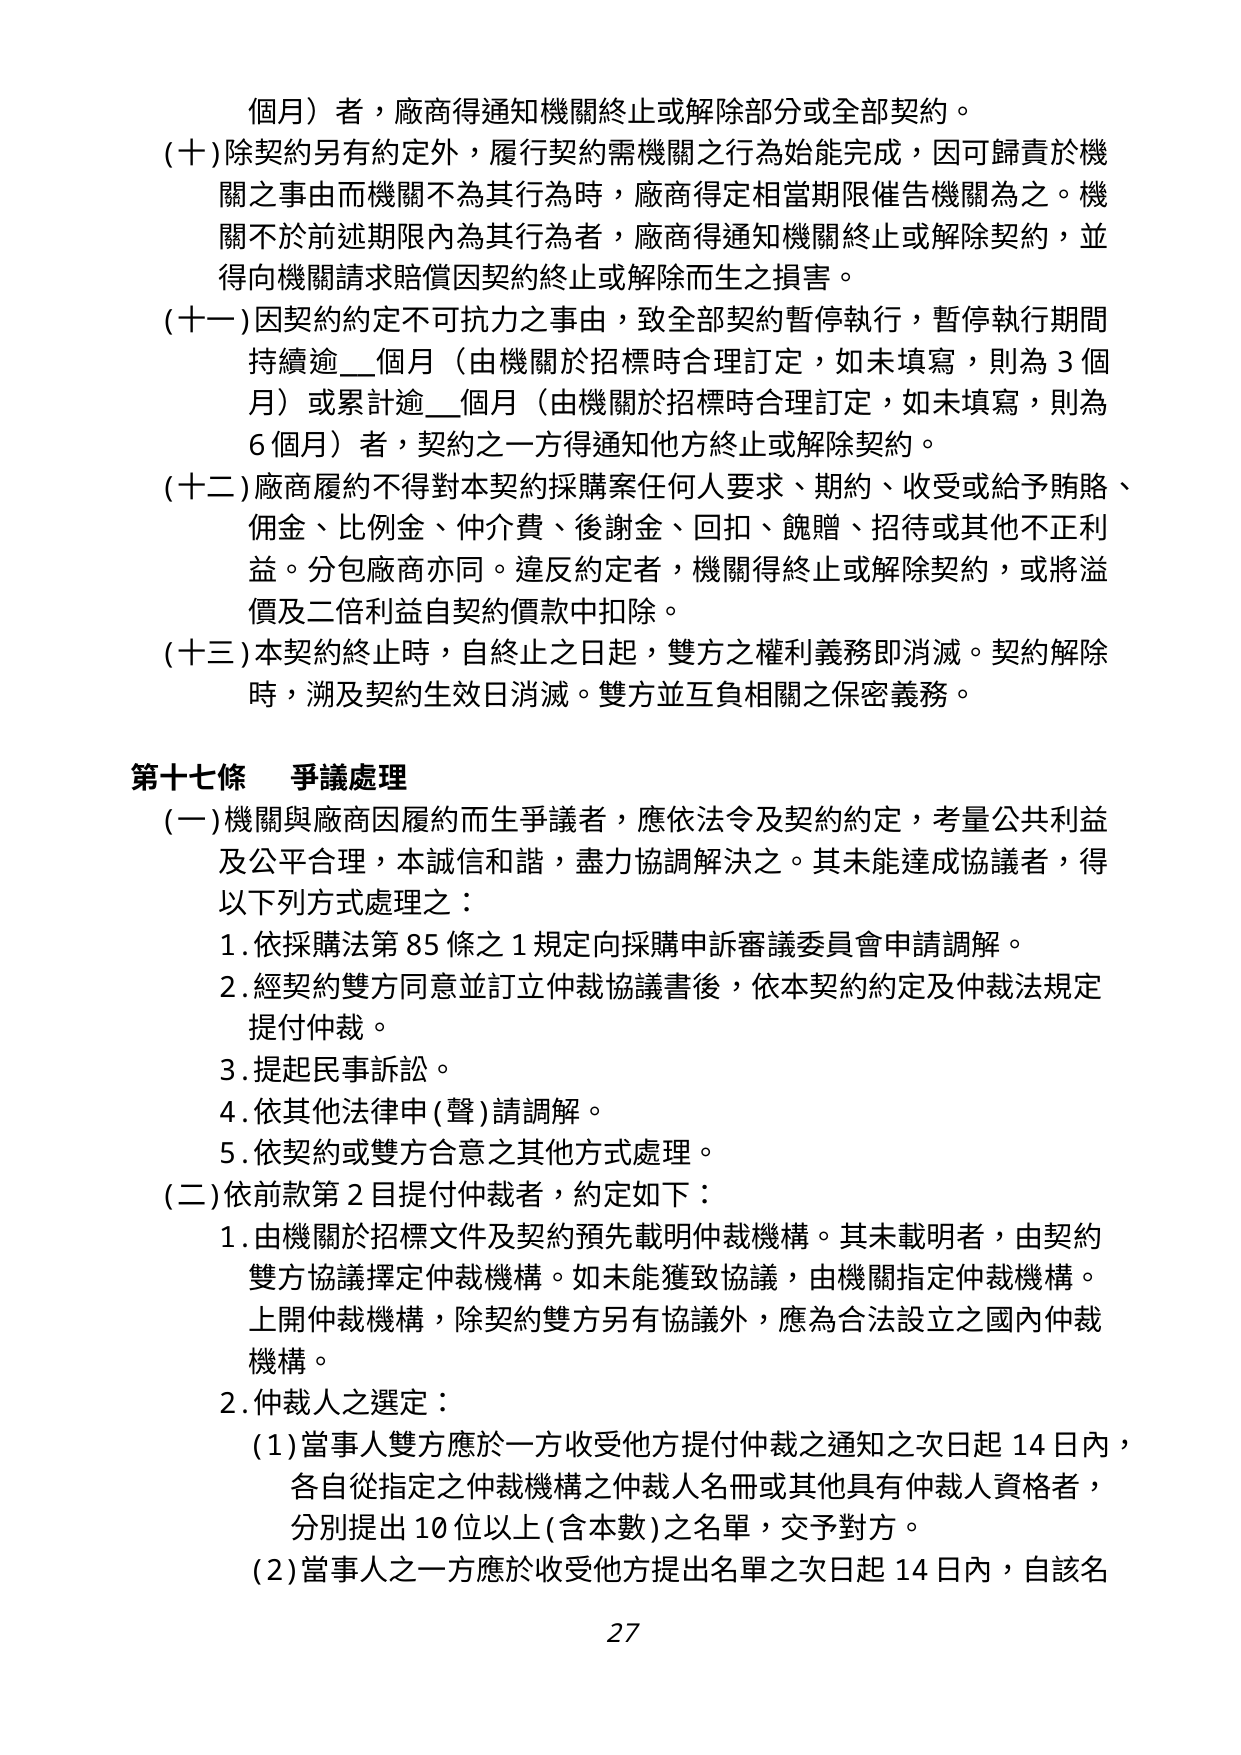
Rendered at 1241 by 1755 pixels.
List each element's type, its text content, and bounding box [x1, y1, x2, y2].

text (一)機關與廠商因履約而生爭議者，應依法令及契約約定，考量公共利益及公平合理，本誠信和諧，盡力協調解決之。其未能達成協議者，得以下列方式處理之： [159, 797, 1110, 922]
text 2.仲裁人之選定： [218, 1380, 1104, 1422]
text 1.依採購法第85條之1規定向採購申訴審議委員會申請調解。 [218, 922, 1104, 964]
text (二)依前款第2目提付仲裁者，約定如下： [159, 1172, 1110, 1214]
text (2)當事人之一方應於收受他方提出名單之次日起14日內，自該名 [248, 1547, 1110, 1589]
text (十)除契約另有約定外，履行契約需機關之行為始能完成，因可歸責於機關之事由而機關不為其行為時，廠商得定相當期限催告機關為之。機關不於前述期限內為其行為者，廠商得通知機關終止或解除契約，並得向機關請求賠償因契約終止或解除而生之損害。 [159, 130, 1110, 297]
text (1)當事人雙方應於一方收受他方提付仲裁之通知之次日起14日內，各自從指定之仲裁機構之仲裁人名冊或其他具有仲裁人資格者，分別提出10位以上(含本數)之名單，交予對方。 [248, 1422, 1110, 1547]
text 個月）者，廠商得通知機關終止或解除部分或全部契約。 [218, 89, 1104, 130]
text 3.提起民事訴訟。 [218, 1047, 1104, 1089]
text (十一)因契約約定不可抗力之事由，致全部契約暫停執行，暫停執行期間持續逾__個月（由機關於招標時合理訂定，如未填寫，則為3個月）或累計逾__個月（由機關於招標時合理訂定，如未填寫，則為6個月）者，契約之一方得通知他方終止或解除契約。 [159, 297, 1110, 464]
text 4.依其他法律申(聲)請調解。 [218, 1089, 1104, 1130]
text 2.經契約雙方同意並訂立仲裁協議書後，依本契約約定及仲裁法規定提付仲裁。 [218, 964, 1104, 1047]
text 第十七條 爭議處理 [130, 755, 1110, 797]
text (十三)本契約終止時，自終止之日起，雙方之權利義務即消滅。契約解除時，溯及契約生效日消滅。雙方並互負相關之保密義務。 [159, 630, 1110, 714]
text 1.由機關於招標文件及契約預先載明仲裁機構。其未載明者，由契約雙方協議擇定仲裁機構。如未能獲致協議，由機關指定仲裁機構。上開仲裁機構，除契約雙方另有協議外，應為合法設立之國內仲裁機構。 [218, 1214, 1104, 1380]
text 5.依契約或雙方合意之其他方式處理。 [218, 1130, 1104, 1172]
text (十二)廠商履約不得對本契約採購案任何人要求、期約、收受或給予賄賂、佣金、比例金、仲介費、後謝金、回扣、餽贈、招待或其他不正利益。分包廠商亦同。違反約定者，機關得終止或解除契約，或將溢價及二倍利益自契約價款中扣除。 [159, 464, 1110, 630]
